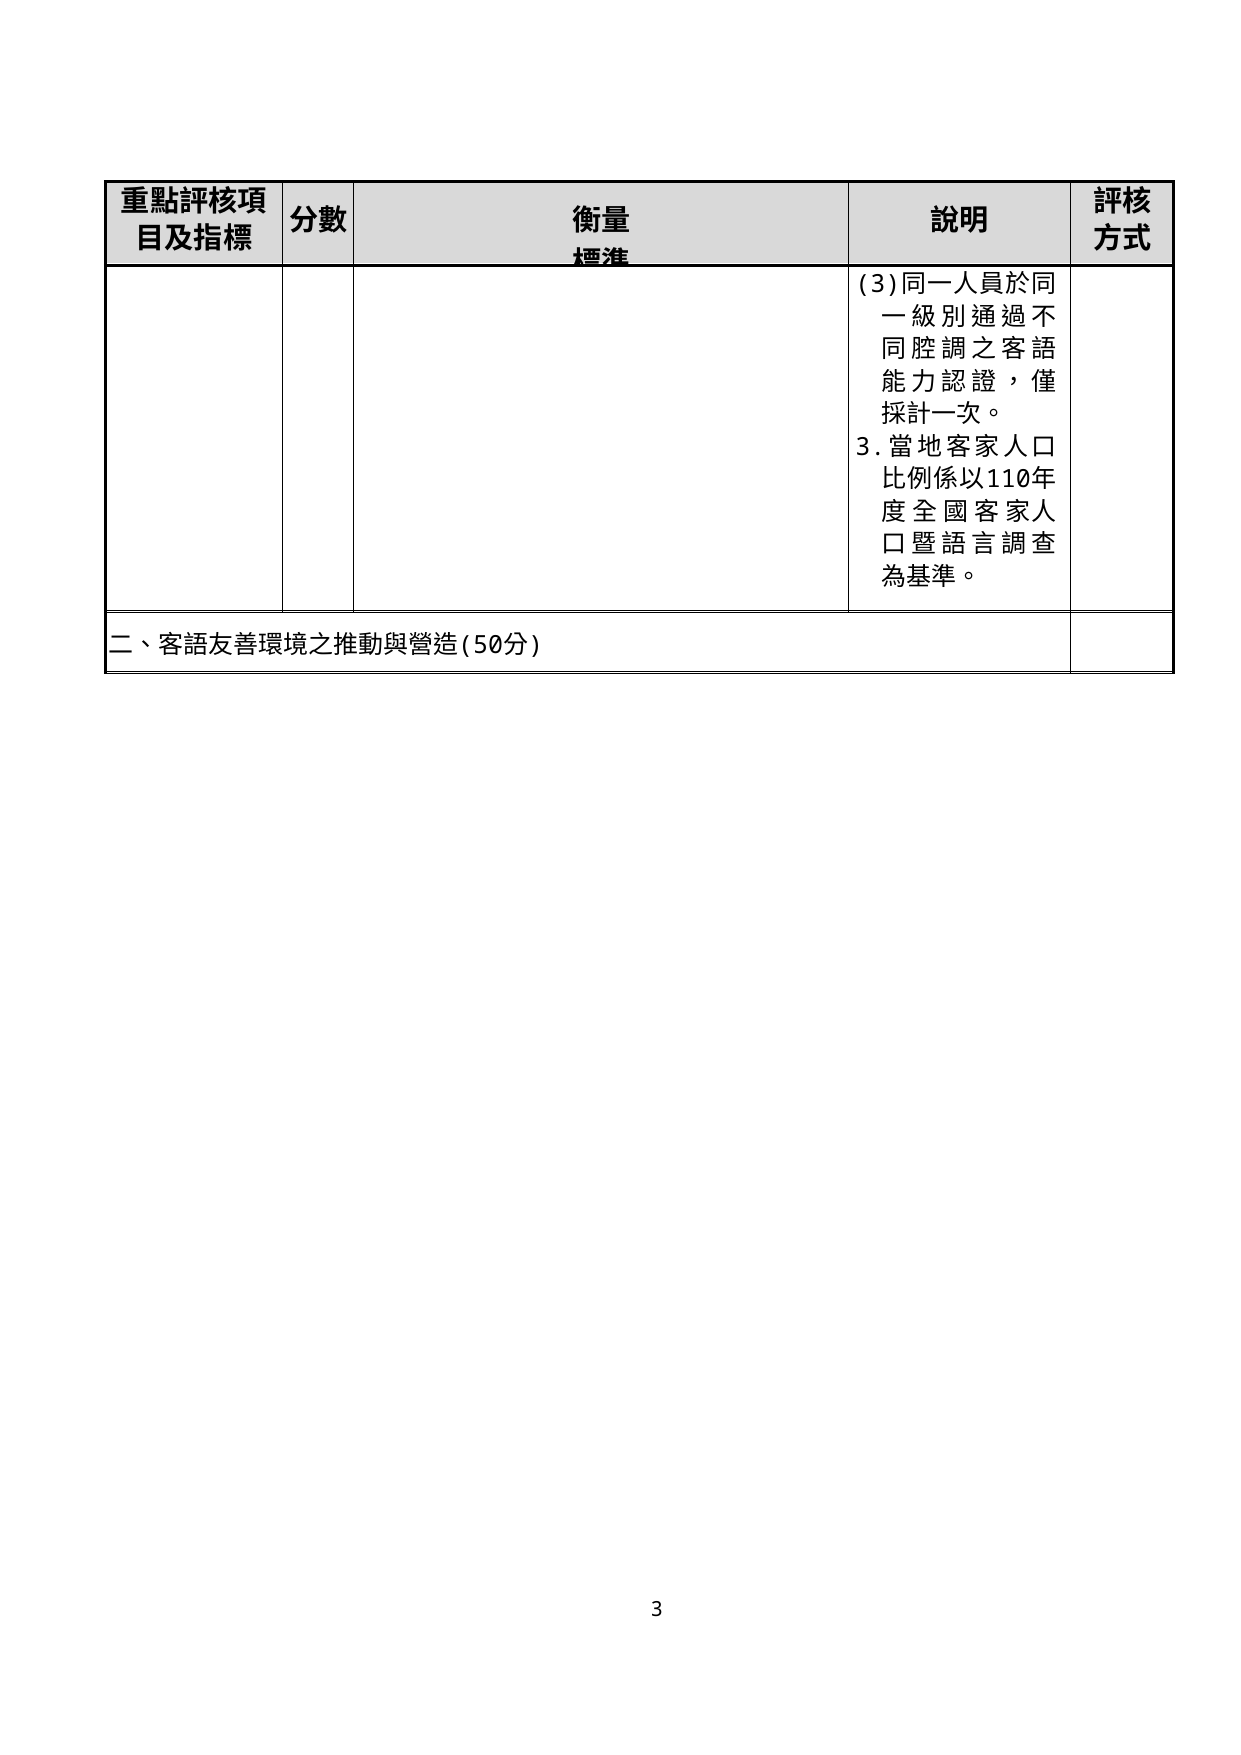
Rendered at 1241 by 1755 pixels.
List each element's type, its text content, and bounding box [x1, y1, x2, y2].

table_header 分數 [283, 183, 353, 263]
table_header 重點評核項 目及指標 [107, 183, 282, 263]
table_cell [1071, 267, 1172, 610]
table_header 說明 [849, 183, 1070, 263]
table_header 評核 方式 [1071, 183, 1172, 263]
table_cell [283, 267, 353, 610]
table_cell 二、客語友善環境之推動與營造(50分) [107, 613, 1070, 671]
table_cell [354, 267, 848, 610]
table_cell [1071, 613, 1172, 671]
table_cell [107, 267, 282, 610]
table_header 衡量標準 [354, 183, 848, 263]
table_cell (3)同一人員於同一級別通過不同腔調之客語能力認證，僅採計一次。 3.當地客家人口比例係以110年度全國客家人口暨語言調查為基準。 [849, 267, 1070, 610]
